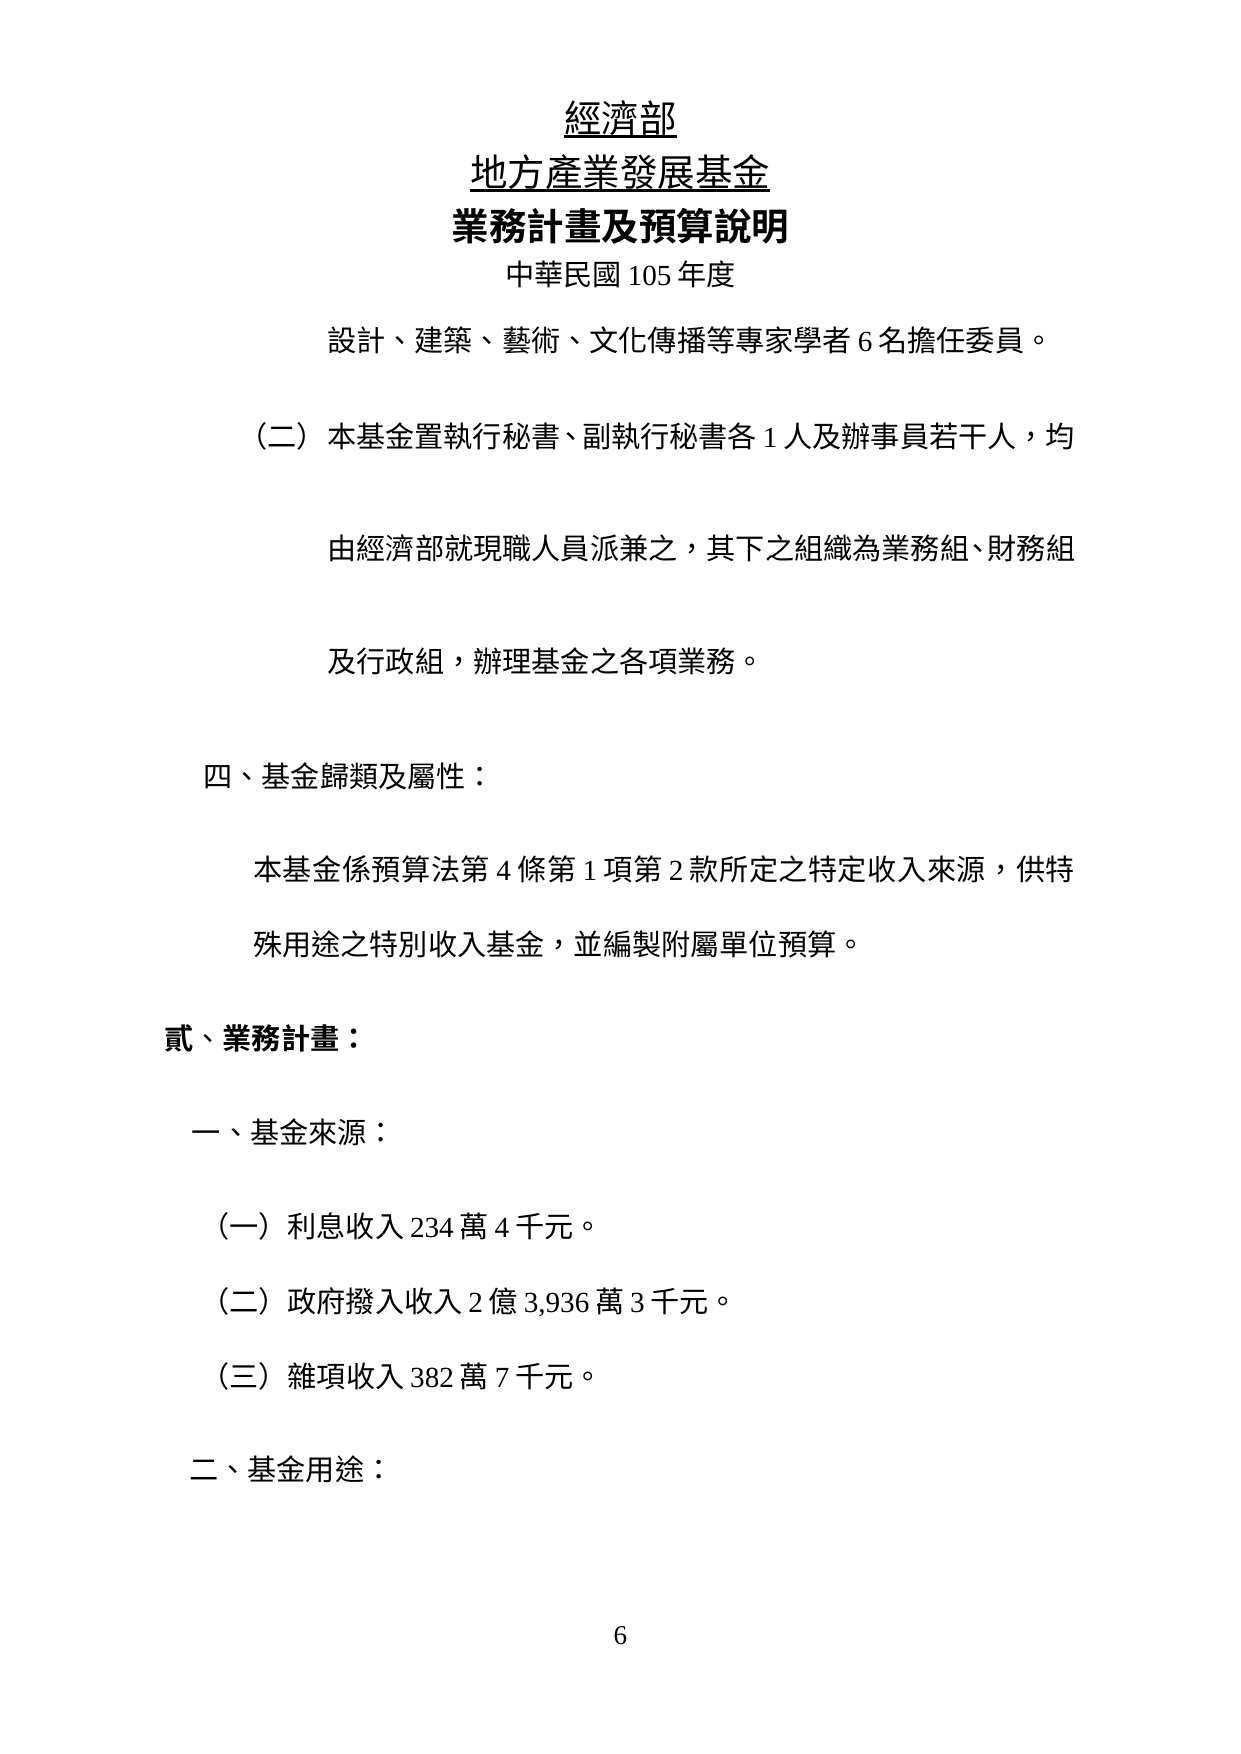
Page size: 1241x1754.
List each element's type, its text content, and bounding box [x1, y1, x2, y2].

text 貳、業務計畫： [164, 999, 1075, 1074]
list 本基金置執行秘書、副執行秘書各1人及辦事員若干人，均由經濟部就現職人員派兼之，其下之組織為業務組、財務組及行政組，辦理基金之各項業務。 [238, 397, 1075, 697]
text 一、基金來源： [192, 1093, 1075, 1168]
text 四、基金歸類及屬性： [203, 737, 1075, 812]
text （一）利息收入234萬4千元。 [200, 1187, 1075, 1262]
text 本基金係預算法第4條第1項第2款所定之特定收入來源，供特殊用途之特別收入基金，並編製附屬單位預算。 [253, 831, 1075, 981]
list 設計、建築、藝術、文化傳播等專家學者6名擔任委員。 [238, 301, 1075, 376]
text （三）雜項收入382萬7千元。 [200, 1337, 1075, 1412]
text （二）政府撥入收入2億3,936萬3千元。 [200, 1262, 1075, 1337]
text 二、基金用途： [189, 1431, 1075, 1506]
